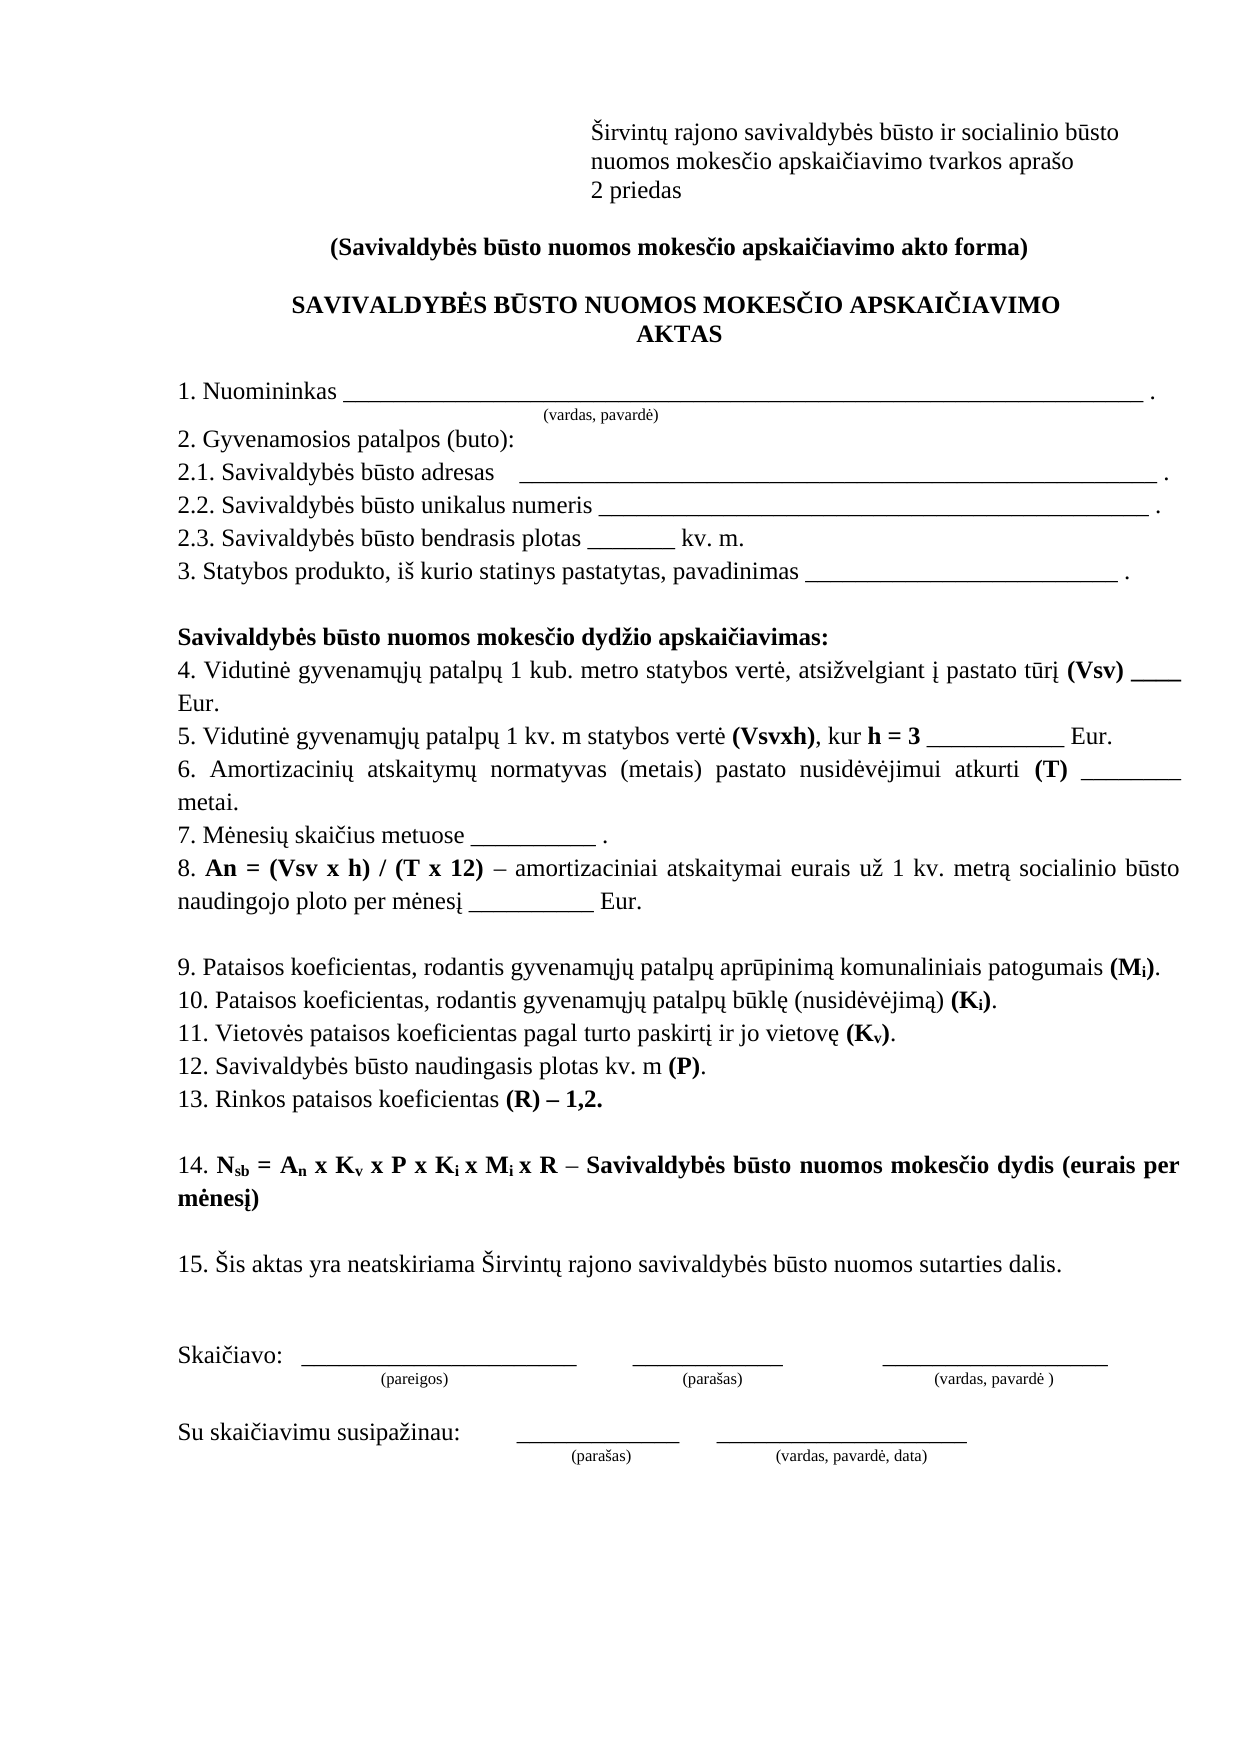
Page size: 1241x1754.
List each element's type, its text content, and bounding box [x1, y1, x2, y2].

text 2 priedas [177, 175, 1181, 204]
text 14. Nsb = An x Kv x P x Ki x Mi x R – Savivaldybės būsto nuomos mokesčio dydis (eurais per mėnesį) [177, 1151, 1181, 1212]
text 8. An = (Vsv x h) / (T x 12) – amortizaciniai atskaitymai eurais už 1 kv. metrą socialinio būsto naudingojo ploto per mėnesį __________ Eur. [177, 853, 1181, 915]
text 15. Šis aktas yra neatskiriama Širvintų rajono savivaldybės būsto nuomos sutarties dalis. [177, 1249, 1181, 1278]
text nuomos mokesčio apskaičiavimo tvarkos aprašo [582, 146, 1181, 175]
text (vardas, pavardė) [177, 405, 1181, 424]
text Savivaldybės būsto nuomos mokesčio dydžio apskaičiavimas: [177, 622, 1181, 651]
text 12. Savivaldybės būsto naudingasis plotas kv. m (P). [177, 1051, 1181, 1080]
text Širvintų rajono savivaldybės būsto ir socialinio būsto [582, 117, 1181, 146]
text (Savivaldybės būsto nuomos mokesčio apskaičiavimo akto forma) [177, 232, 1181, 261]
text SAVIVALDYBĖS BŪSTO NUOMOS MOKESČIO APSKAIČIAVIMO [177, 290, 1181, 319]
text 11. Vietovės pataisos koeficientas pagal turto paskirtį ir jo vietovę (Kv). [177, 1018, 1181, 1047]
text Su skaičiavimu susipažinau: _____________ ____________________ [177, 1417, 1181, 1446]
text 2.1. Savivaldybės būsto adresas ___________________________________________________ . [177, 457, 1181, 486]
text (pareigos) (parašas) (vardas, pavardė ) [177, 1369, 1181, 1388]
text 4. Vidutinė gyvenamųjų patalpų 1 kub. metro statybos vertė, atsižvelgiant į pastato tūrį (Vsv) ____ Eur. [177, 655, 1181, 717]
text 2.2. Savivaldybės būsto unikalus numeris ____________________________________________ . [177, 490, 1181, 519]
text AKTAS [177, 319, 1181, 347]
text 5. Vidutinė gyvenamųjų patalpų 1 kv. m statybos vertė (Vsvxh), kur h = 3 ___________ Eur. [177, 721, 1181, 750]
text 7. Mėnesių skaičius metuose __________ . [177, 820, 1181, 849]
text 3. Statybos produkto, iš kurio statinys pastatytas, pavadinimas _________________________ . [177, 556, 1181, 585]
text (parašas) (vardas, pavardė, data) [177, 1446, 1181, 1465]
text 9. Pataisos koeficientas, rodantis gyvenamųjų patalpų aprūpinimą komunaliniais patogumais (Mi). [177, 952, 1181, 981]
text 1. Nuomininkas ________________________________________________________________ . [177, 376, 1181, 405]
text 10. Pataisos koeficientas, rodantis gyvenamųjų patalpų būklę (nusidėvėjimą) (Ki). [177, 985, 1181, 1014]
text 2.3. Savivaldybės būsto bendrasis plotas _______ kv. m. [177, 523, 1181, 552]
text 6. Amortizacinių atskaitymų normatyvas (metais) pastato nusidėvėjimui atkurti (T) ________ metai. [177, 754, 1181, 816]
text 13. Rinkos pataisos koeficientas (R) – 1,2. [177, 1084, 1181, 1113]
text Skaičiavo: ______________________ ____________ __________________ [177, 1340, 1181, 1369]
text 2. Gyvenamosios patalpos (buto): [177, 424, 1181, 453]
